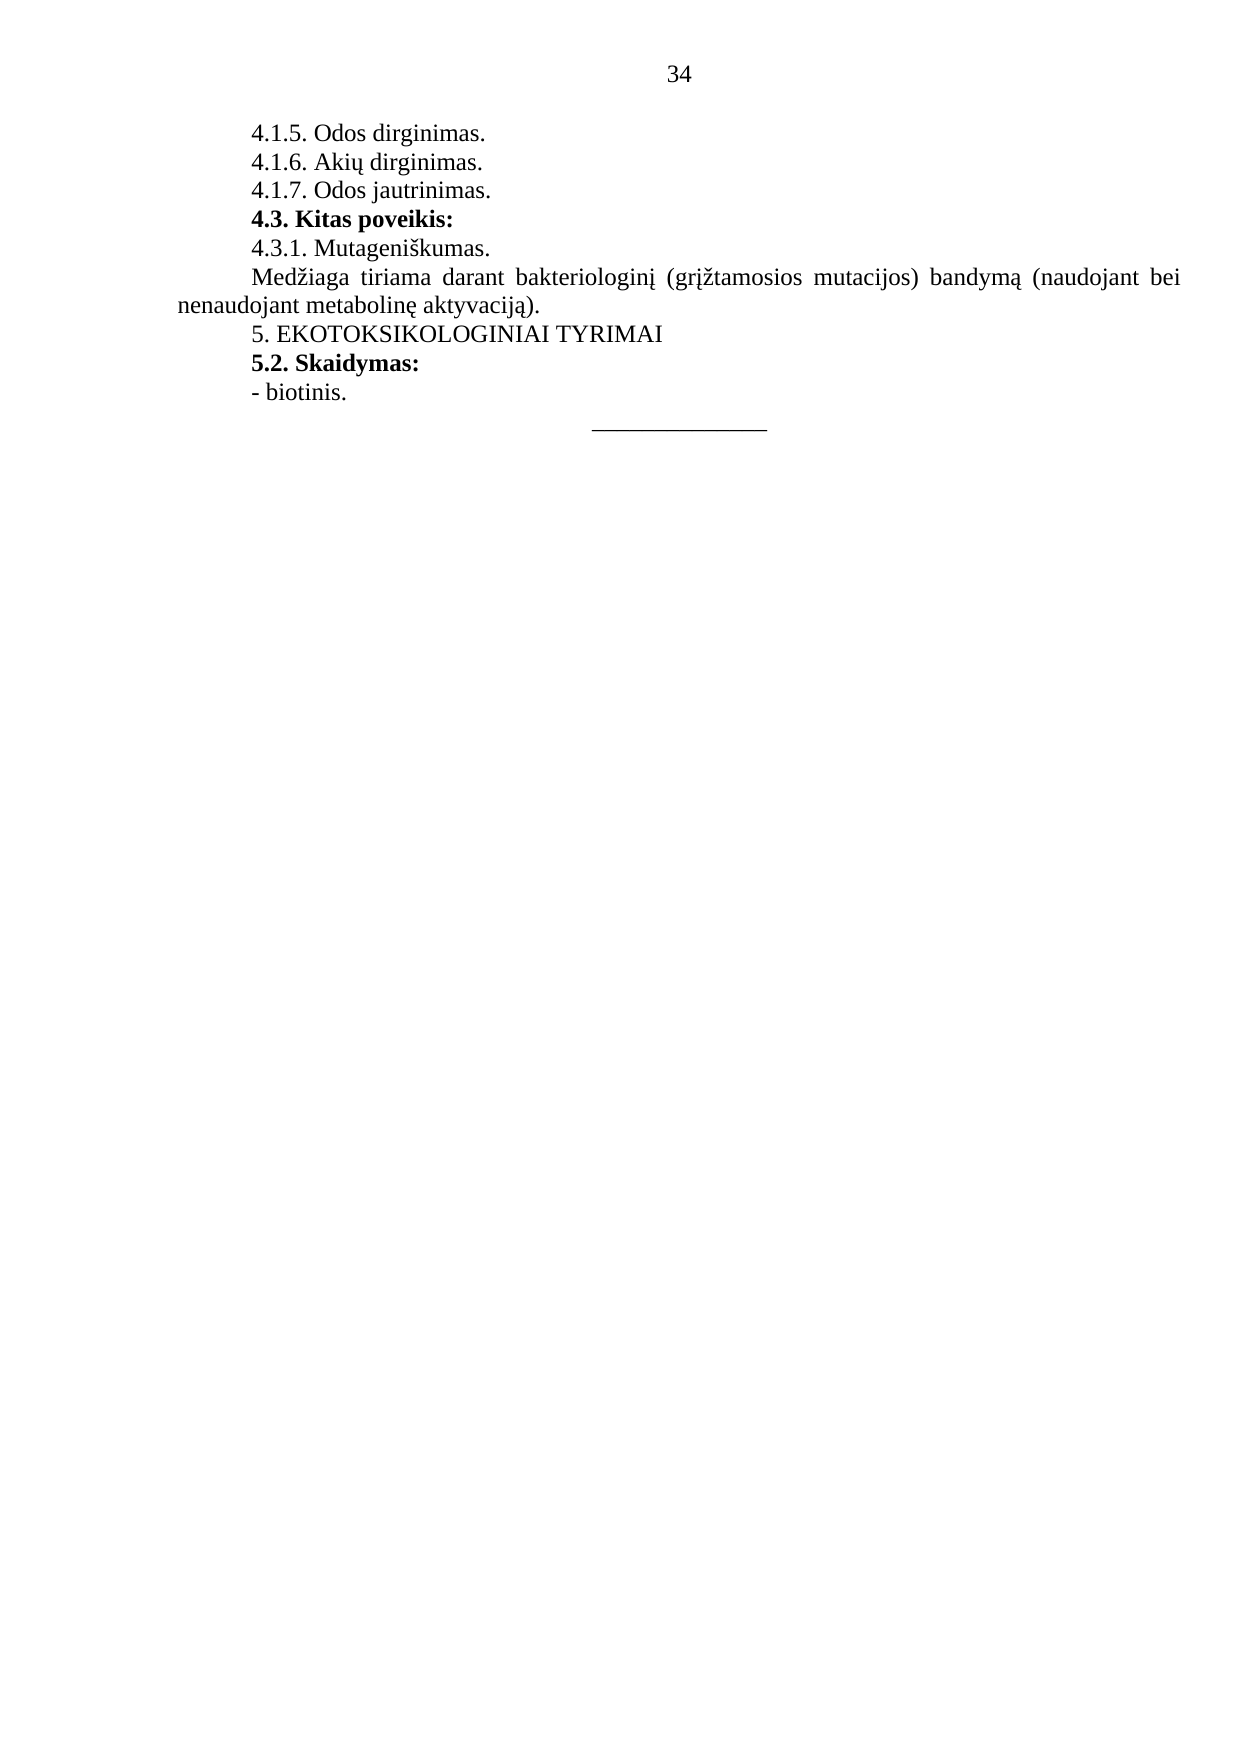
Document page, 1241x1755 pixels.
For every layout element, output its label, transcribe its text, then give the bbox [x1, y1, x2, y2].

text - biotinis. [177, 377, 1181, 406]
text 4.1.5. Odos dirginimas. [177, 118, 1181, 147]
text 5.2. Skaidymas: [177, 348, 1181, 377]
text 4.1.6. Akių dirginimas. [177, 147, 1181, 176]
text 4.3.1. Mutageniškumas. [177, 233, 1181, 262]
text 5. EKOTOKSIKOLOGINIAI TYRIMAI [177, 319, 1181, 348]
text 4.3. Kitas poveikis: [177, 204, 1181, 233]
text ______________ [177, 406, 1181, 434]
text Medžiaga tiriama darant bakteriologinį (grįžtamosios mutacijos) bandymą (naudojant bei nenaudojant metabolinę aktyvaciją). [177, 262, 1181, 319]
text 4.1.7. Odos jautrinimas. [177, 176, 1181, 204]
